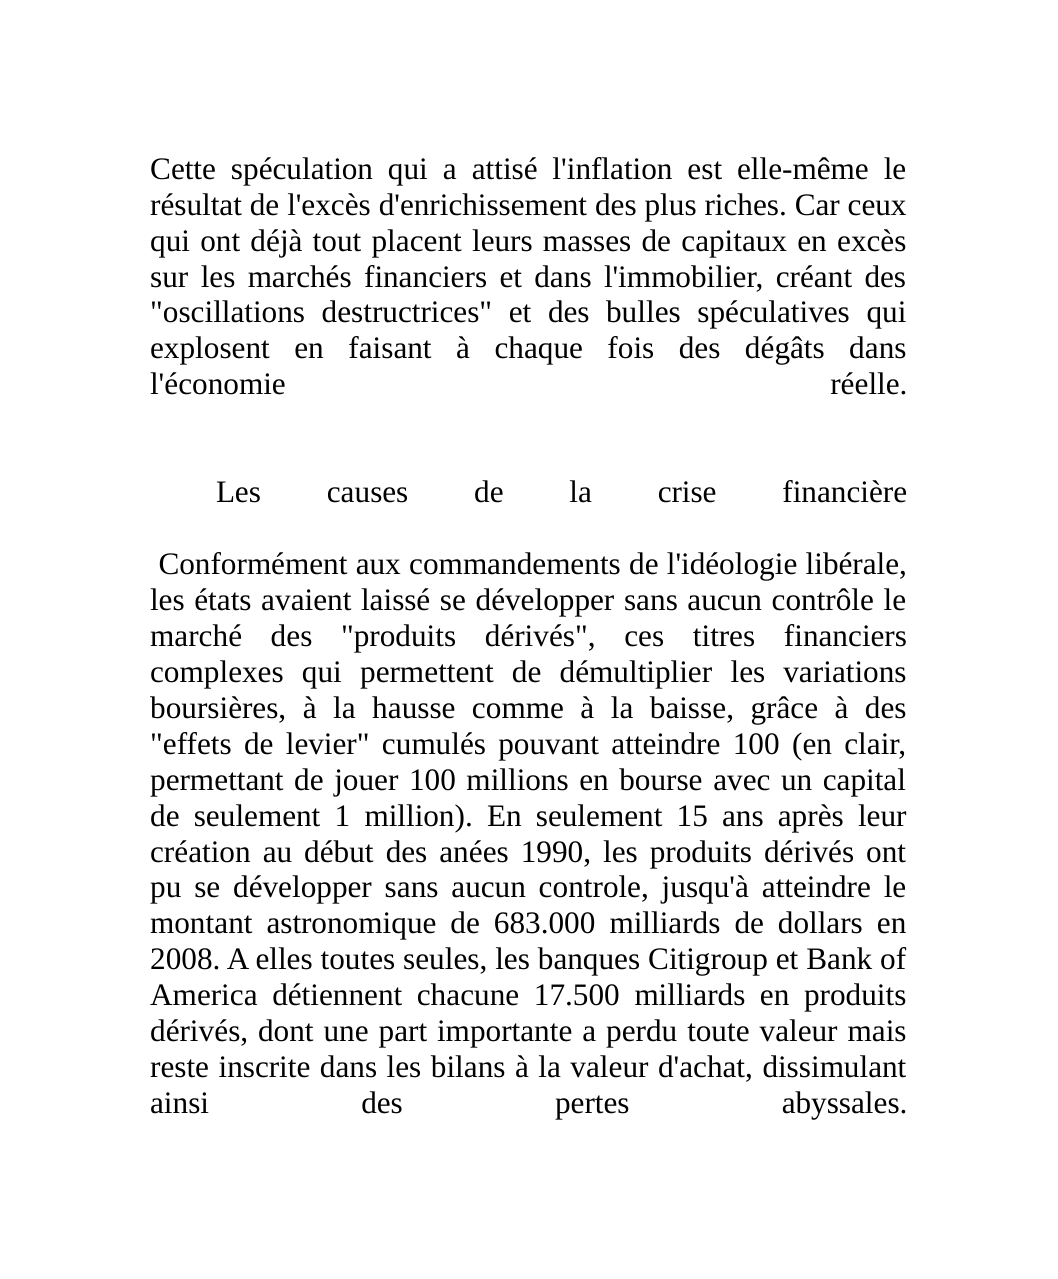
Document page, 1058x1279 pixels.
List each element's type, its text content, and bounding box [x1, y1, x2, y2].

text Cette spéculation qui a attisé l'inflation est elle-même le résultat de l'excès d'enrichissement des plus riches. Car ceux qui ont déjà tout placent leurs masses de capitaux en excès sur les marchés financiers et dans l'immobilier, créant des "oscillations destructrices" et des bulles spéculatives qui explosent en faisant à chaque fois des dégâts dans l'économie réelle. Les causes de la crise financière Conformément aux commandements de l'idéologie libérale, les états avaient laissé se développer sans aucun contrôle le marché des "produits dérivés", ces titres financiers complexes qui permettent de démultiplier les variations boursières, à la hausse comme à la baisse, grâce à des "effets de levier" cumulés pouvant atteindre 100 (en clair, permettant de jouer 100 millions en bourse avec un capital de seulement 1 million). En seulement 15 ans après leur création au début des anées 1990, les produits dérivés ont pu se développer sans aucun controle, jusqu'à atteindre le montant astronomique de 683.000 milliards de dollars en 2008. A elles toutes seules, les banques Citigroup et Bank of America détiennent chacune 17.500 milliards en produits dérivés, dont une part importante a perdu toute valeur mais reste inscrite dans les bilans à la valeur d'achat, dissimulant ainsi des pertes abyssales. [150, 150, 907, 1120]
